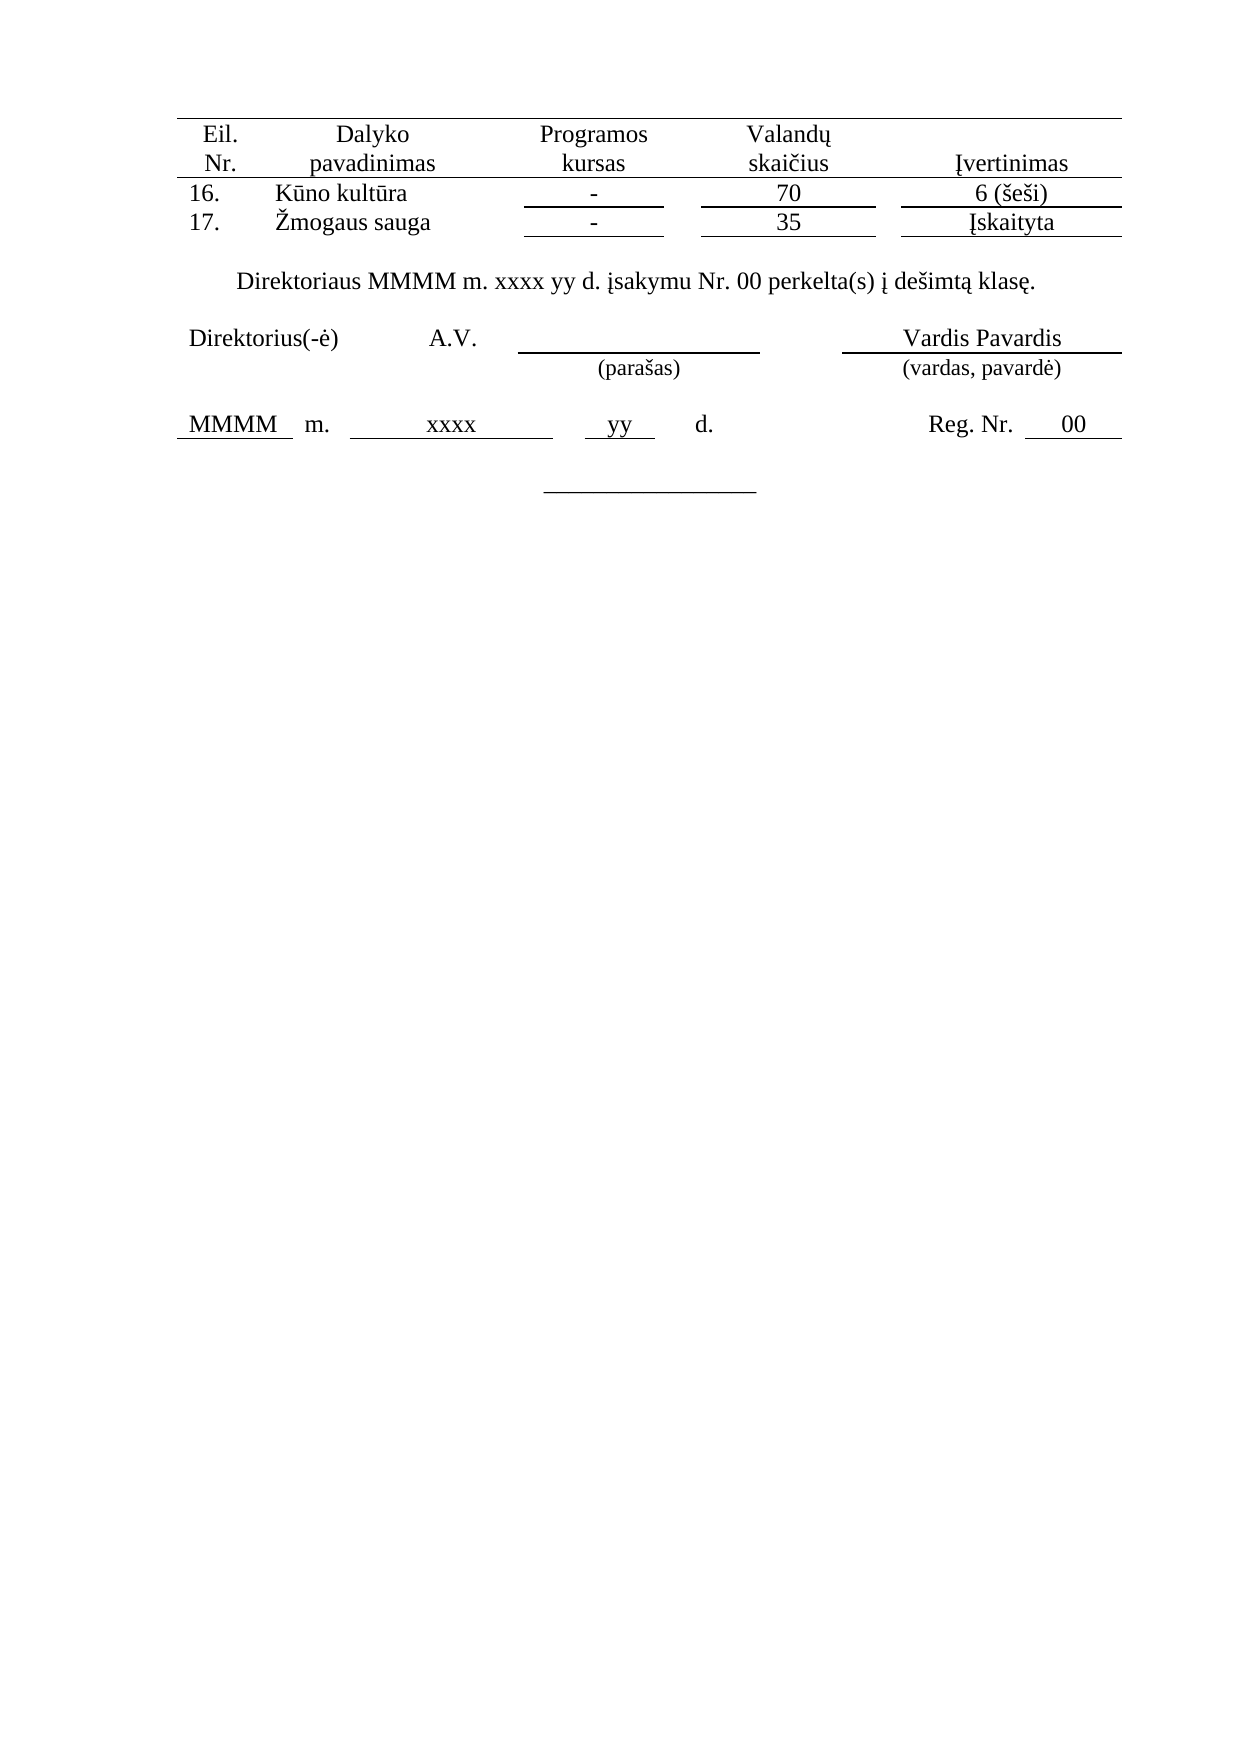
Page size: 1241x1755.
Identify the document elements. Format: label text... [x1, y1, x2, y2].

table_header Vardis Pavardis [842, 324, 1122, 352]
table_cell (parašas) [518, 354, 760, 380]
table_header [760, 324, 842, 352]
table_header Programos kursas [524, 119, 663, 177]
table_cell Įskaityta [901, 208, 1122, 236]
table_cell 16. [177, 178, 263, 206]
table_header Eil. Nr. [177, 119, 263, 177]
table_cell (vardas, pavardė) [842, 354, 1122, 380]
table_header MMMM [177, 409, 293, 438]
table_header [655, 409, 684, 438]
table_cell Kūno kultūra [264, 178, 482, 206]
table_header 00 [1025, 409, 1122, 438]
table_header m. [293, 409, 349, 438]
table_header Direktorius(-ė) [177, 324, 388, 352]
text _________________ [177, 467, 1122, 496]
table_cell [760, 352, 842, 380]
text Direktoriaus MMMM m. xxxx yy d. įsakymu Nr. 00 perkelta(s) į dešimtą klasę. [177, 266, 1122, 295]
table_header xxxx [350, 409, 553, 438]
table_cell 70 [701, 178, 876, 206]
table_header Dalyko pavadinimas [264, 119, 482, 177]
table_header [553, 409, 584, 438]
table_cell - [524, 208, 663, 236]
table_header A.V. [388, 324, 517, 352]
table_cell 6 (šeši) [901, 178, 1122, 206]
table_header yy [585, 409, 654, 438]
table_cell [177, 352, 388, 380]
table_header Įvertinimas [901, 119, 1122, 177]
table_header [664, 119, 701, 177]
table_cell - [524, 178, 663, 206]
table_cell 35 [701, 208, 876, 236]
table_cell [664, 178, 701, 206]
table_cell [482, 206, 524, 236]
table_header d. [684, 409, 917, 438]
table_cell [876, 178, 901, 206]
table_header [876, 119, 901, 177]
table_cell [482, 178, 524, 206]
table_header Reg. Nr. [917, 409, 1025, 438]
table_cell [876, 206, 901, 236]
table_header [482, 119, 524, 177]
table_header Valandų skaičius [701, 119, 876, 177]
table_cell [664, 206, 701, 236]
table_cell 17. [177, 206, 263, 236]
table_cell Žmogaus sauga [264, 206, 482, 236]
table_header [518, 324, 760, 352]
table_cell [388, 352, 517, 380]
